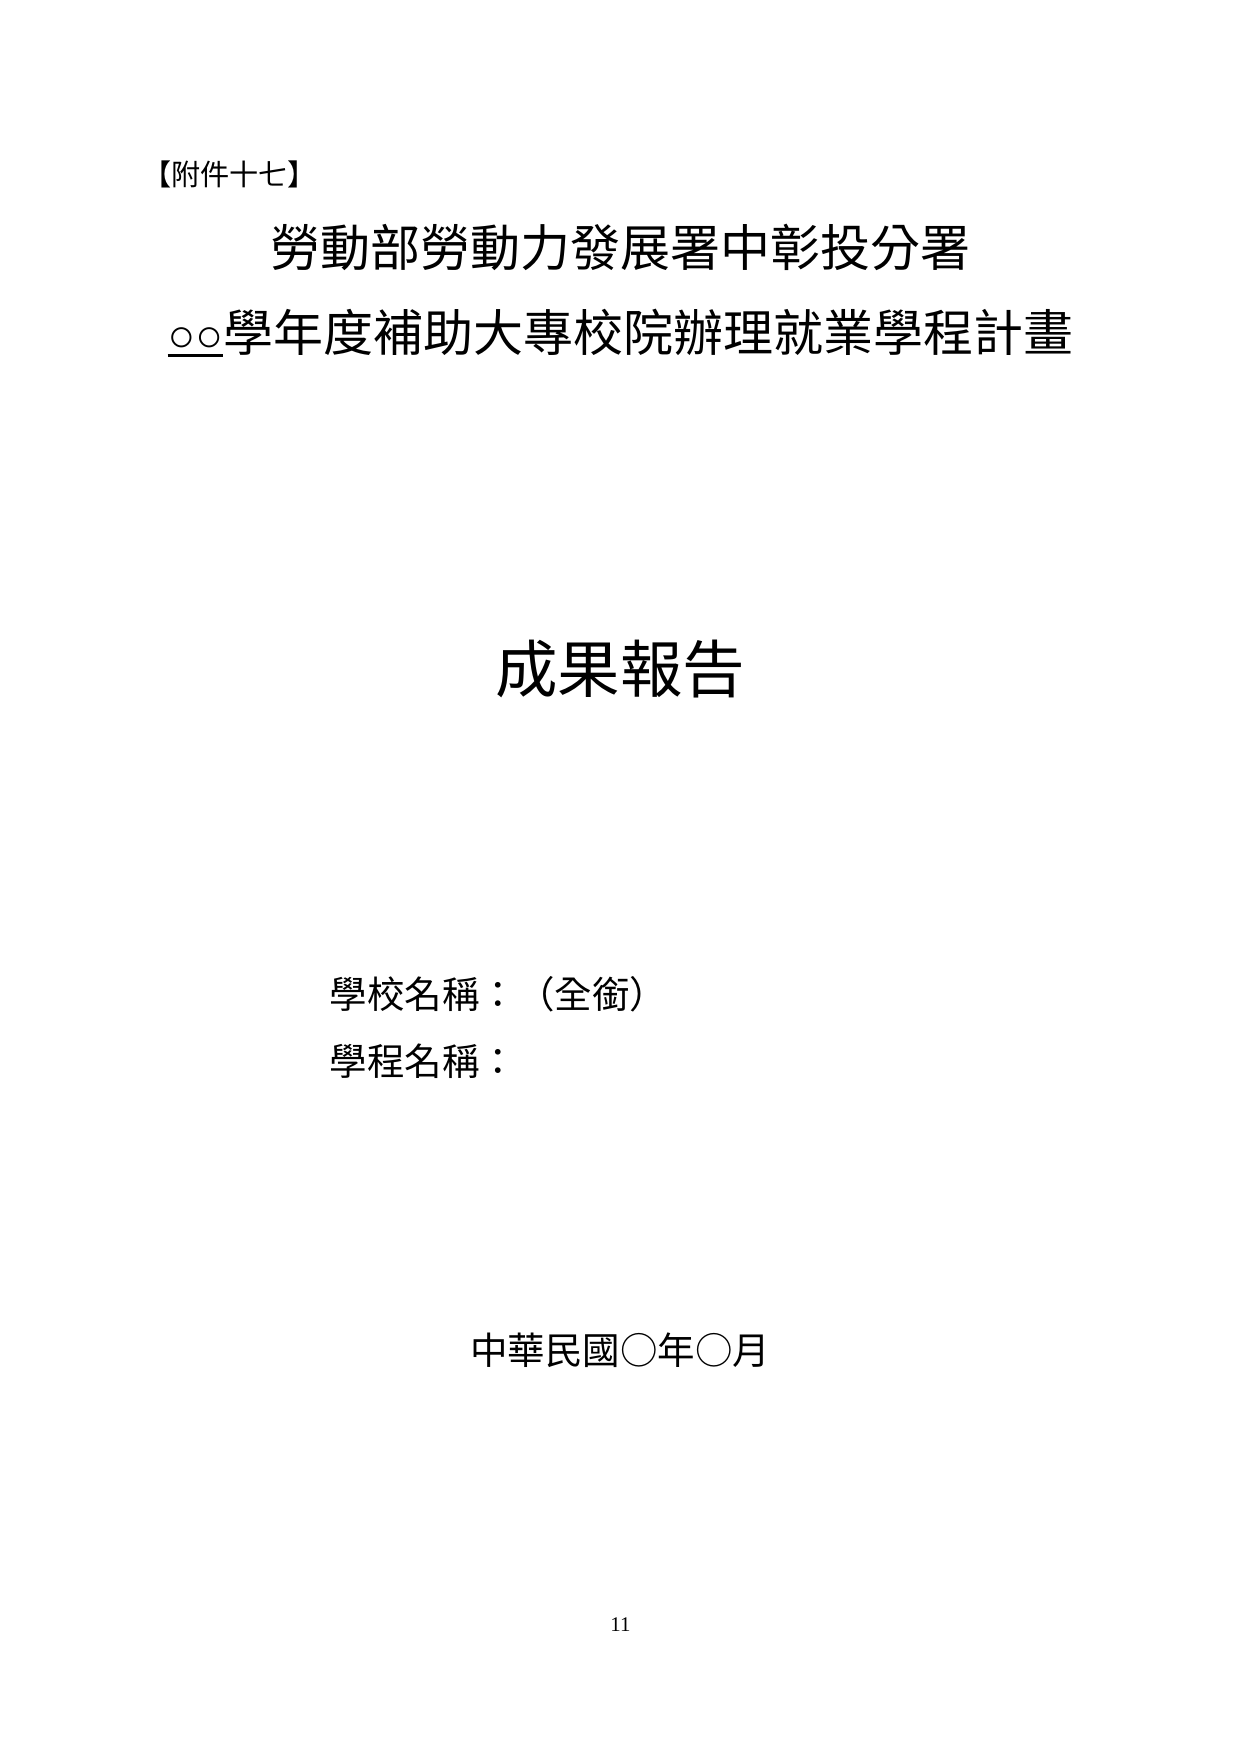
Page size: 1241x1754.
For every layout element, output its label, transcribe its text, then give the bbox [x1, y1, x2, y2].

text 【附件十七】 [142, 142, 1098, 196]
text 勞動部勞動力發展署中彰投分署 [142, 208, 1098, 281]
text 學校名稱：（全銜） [142, 964, 1098, 1019]
text 成果報告 [142, 620, 1098, 710]
text 學程名稱： [142, 1031, 1098, 1086]
text ○○學年度補助大專校院辦理就業學程計畫 [142, 293, 1098, 366]
text 中華民國○年○月 [142, 1321, 1098, 1375]
